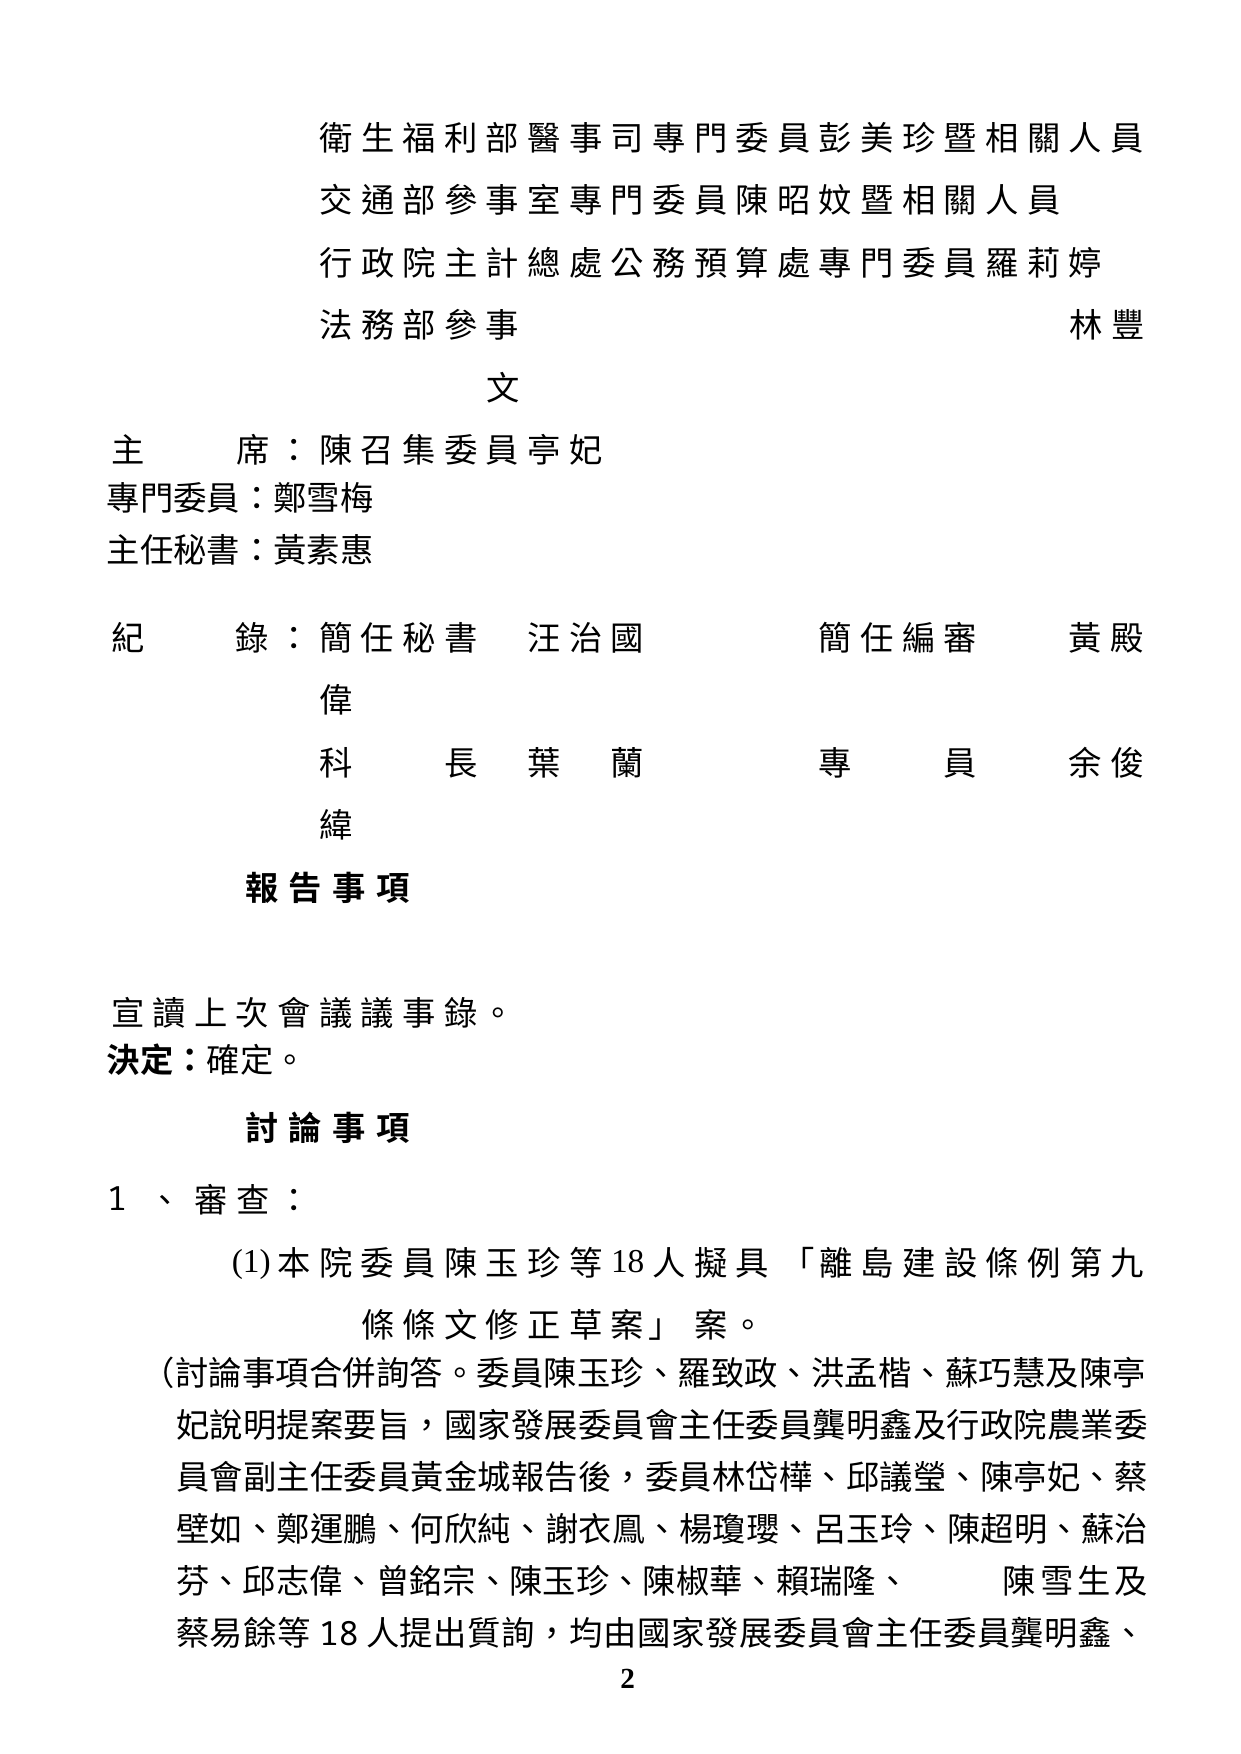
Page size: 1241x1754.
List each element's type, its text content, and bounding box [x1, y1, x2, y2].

text 衛生福利部醫事司專門委員彭美珍暨相關人員 [280, 94, 1148, 156]
text （討論事項合併詢答。委員陳玉珍、羅致政、洪孟楷、蘇巧慧及陳亭妃說明提案要旨，國家發展委員會主任委員龔明鑫及行政院農業委員會副主任委員黃金城報告後，委員林岱樺、邱議瑩、陳亭妃、蔡壁如、鄭運鵬、何欣純、謝衣鳯、楊瓊瓔、呂玉玲、陳超明、蘇治芬、邱志偉、曾銘宗、陳玉珍、陳椒華、賴瑞隆、 陳雪生及蔡易餘等18人提出質詢，均由國家發展委員會主任委員龔明鑫、 [141, 1344, 1148, 1656]
list 本院委員陳玉珍等18人擬具「離島建設條例第九條條文修正草案」案。 [207, 1219, 1148, 1344]
text 討論事項 [245, 1098, 1148, 1151]
text 紀 錄：簡任秘書 汪治國 簡任編審 黃殿偉 [107, 594, 1148, 719]
text 行政院主計總處公務預算處專門委員羅莉婷 [280, 219, 1148, 281]
text 主任秘書：黃素惠 [107, 521, 1148, 573]
text 交通部參事室專門委員陳昭妏暨相關人員 [280, 156, 1148, 219]
text 法務部參事 林豐文 [280, 281, 1148, 406]
text 宣讀上次會議議事錄。 [107, 969, 1148, 1031]
list 審查： [107, 1156, 1148, 1219]
text 主 席：陳召集委員亭妃 [107, 406, 1114, 469]
text 專門委員：鄭雪梅 [107, 469, 1148, 521]
text 科 長 葉 蘭 專 員 余俊緯 [280, 719, 1148, 844]
text 決定：確定。 [107, 1031, 1148, 1083]
text 報告事項 [245, 859, 1148, 911]
